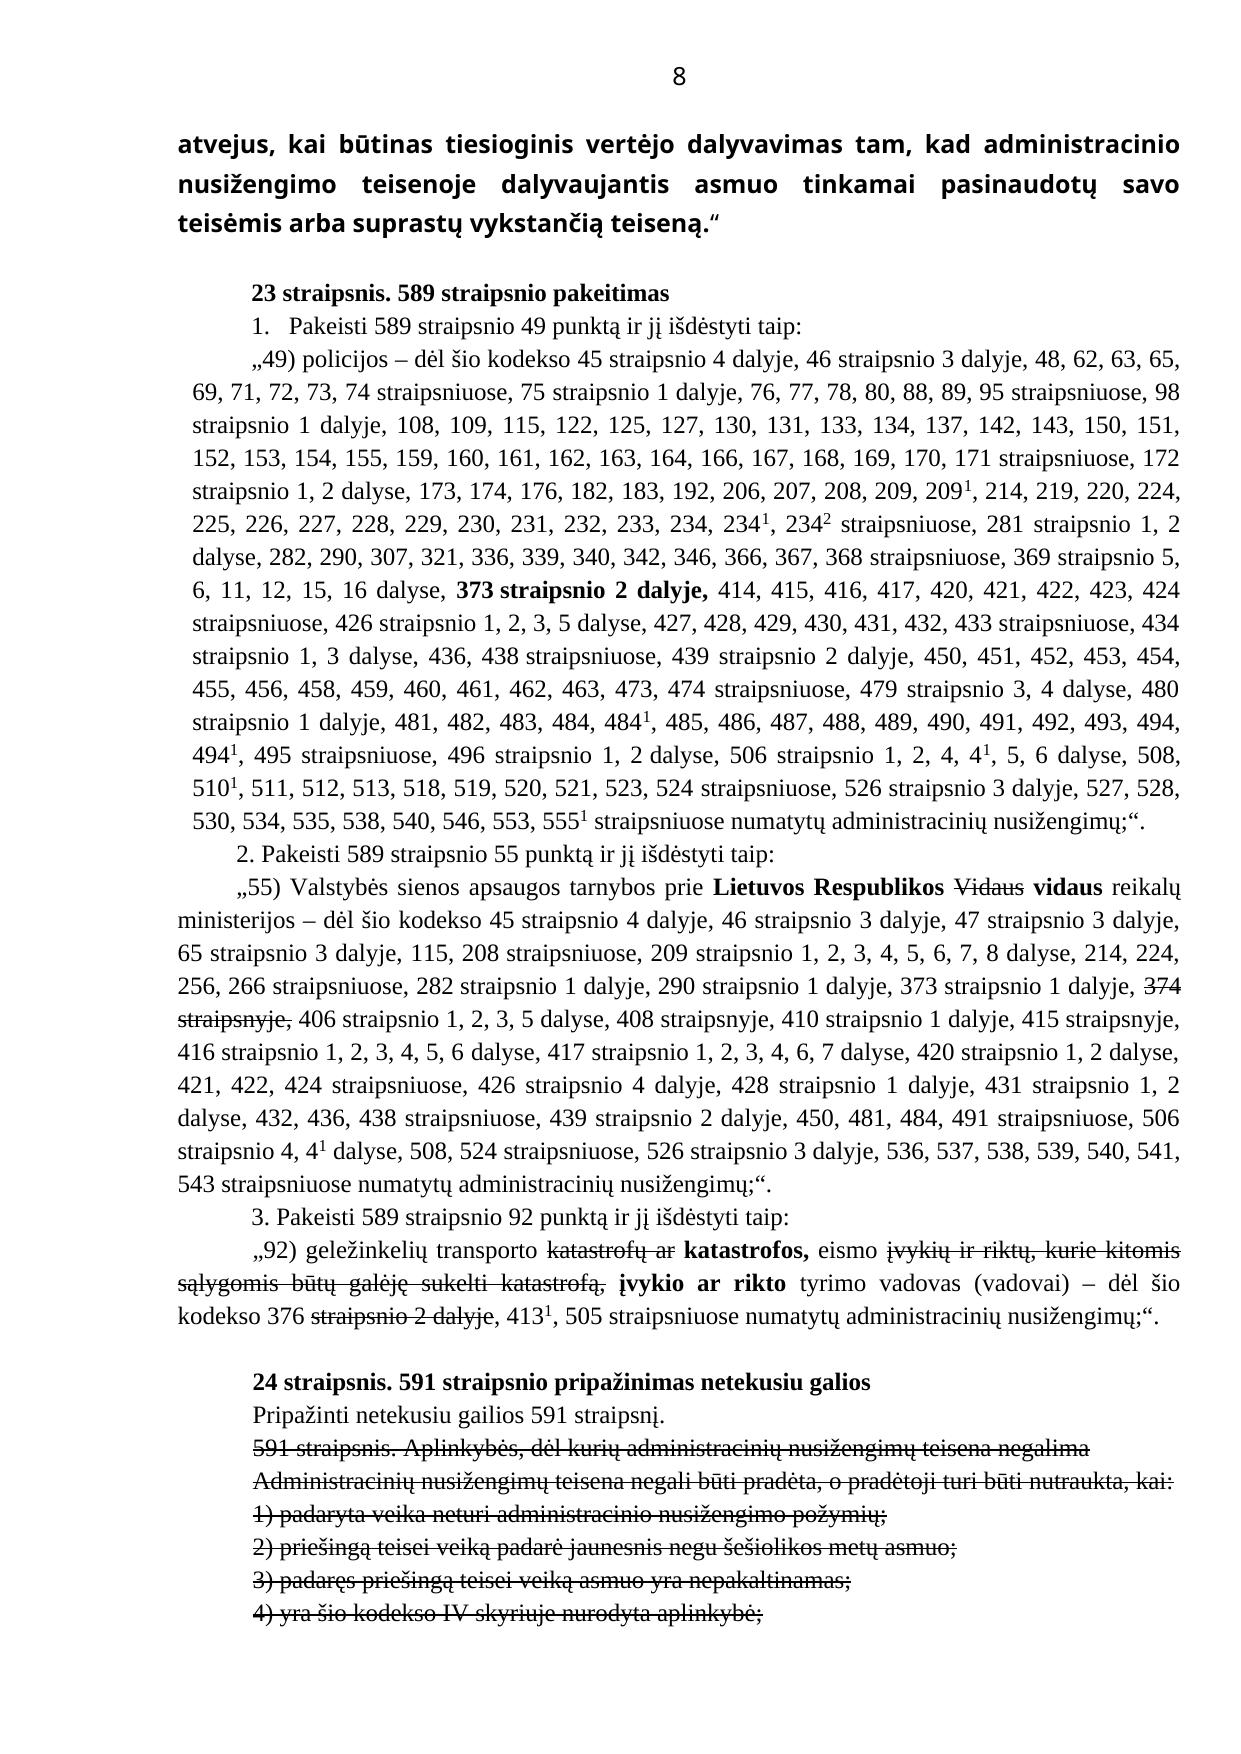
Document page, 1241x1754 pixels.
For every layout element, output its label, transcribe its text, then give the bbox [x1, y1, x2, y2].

text atvejus, kai būtinas tiesioginis vertėjo dalyvavimas tam, kad administracinio nusižengimo teisenoje dalyvaujantis asmuo tinkamai pasinaudotų savo teisėmis arba suprastų vykstančią teiseną.“ [177, 127, 1181, 239]
text „49) policijos – dėl šio kodekso 45 straipsnio 4 dalyje, 46 straipsnio 3 dalyje, 48, 62, 63, 65, 69, 71, 72, 73, 74 straipsniuose, 75 straipsnio 1 dalyje, 76, 77, 78, 80, 88, 89, 95 straipsniuose, 98 straipsnio 1 dalyje, 108, 109, 115, 122, 125, 127, 130, 131, 133, 134, 137, 142, 143, 150, 151, 152, 153, 154, 155, 159, 160, 161, 162, 163, 164, 166, 167, 168, 169, 170, 171 straipsniuose, 172 straipsnio 1, 2 dalyse, 173, 174, 176, 182, 183, 192, 206, 207, 208, 209, 2091, 214, 219, 220, 224, 225, 226, 227, 228, 229, 230, 231, 232, 233, 234, 2341, 2342 straipsniuose, 281 straipsnio 1, 2 dalyse, 282, 290, 307, 321, 336, 339, 340, 342, 346, 366, 367, 368 straipsniuose, 369 straipsnio 5, 6, 11, 12, 15, 16 dalyse, 373 straipsnio 2 dalyje, 414, 415, 416, 417, 420, 421, 422, 423, 424 straipsniuose, 426 straipsnio 1, 2, 3, 5 dalyse, 427, 428, 429, 430, 431, 432, 433 straipsniuose, 434 straipsnio 1, 3 dalyse, 436, 438 straipsniuose, 439 straipsnio 2 dalyje, 450, 451, 452, 453, 454, 455, 456, 458, 459, 460, 461, 462, 463, 473, 474 straipsniuose, 479 straipsnio 3, 4 dalyse, 480 straipsnio 1 dalyje, 481, 482, 483, 484, 4841, 485, 486, 487, 488, 489, 490, 491, 492, 493, 494, 4941, 495 straipsniuose, 496 straipsnio 1, 2 dalyse, 506 straipsnio 1, 2, 4, 41, 5, 6 dalyse, 508, 5101, 511, 512, 513, 518, 519, 520, 521, 523, 524 straipsniuose, 526 straipsnio 3 dalyje, 527, 528, 530, 534, 535, 538, 540, 546, 553, 5551 straipsniuose numatytų administracinių nusižengimų;“. [192, 344, 1181, 835]
text 591 straipsnis. Aplinkybės, dėl kurių administracinių nusižengimų teisena negalima [177, 1433, 1181, 1462]
text „55) Valstybės sienos apsaugos tarnybos prie Lietuvos Respublikos Vidaus vidaus reikalų ministerijos – dėl šio kodekso 45 straipsnio 4 dalyje, 46 straipsnio 3 dalyje, 47 straipsnio 3 dalyje, 65 straipsnio 3 dalyje, 115, 208 straipsniuose, 209 straipsnio 1, 2, 3, 4, 5, 6, 7, 8 dalyse, 214, 224, 256, 266 straipsniuose, 282 straipsnio 1 dalyje, 290 straipsnio 1 dalyje, 373 straipsnio 1 dalyje, 374 straipsnyje, 406 straipsnio 1, 2, 3, 5 dalyse, 408 straipsnyje, 410 straipsnio 1 dalyje, 415 straipsnyje, 416 straipsnio 1, 2, 3, 4, 5, 6 dalyse, 417 straipsnio 1, 2, 3, 4, 6, 7 dalyse, 420 straipsnio 1, 2 dalyse, 421, 422, 424 straipsniuose, 426 straipsnio 4 dalyje, 428 straipsnio 1 dalyje, 431 straipsnio 1, 2 dalyse, 432, 436, 438 straipsniuose, 439 straipsnio 2 dalyje, 450, 481, 484, 491 straipsniuose, 506 straipsnio 4, 41 dalyse, 508, 524 straipsniuose, 526 straipsnio 3 dalyje, 536, 537, 538, 539, 540, 541, 543 straipsniuose numatytų administracinių nusižengimų;“. [177, 872, 1181, 1198]
text 1. Pakeisti 589 straipsnio 49 punktą ir jį išdėstyti taip: [251, 311, 1181, 339]
text „92) geležinkelių transporto katastrofų ar katastrofos, eismo įvykių ir riktų, kurie kitomis sąlygomis būtų galėję sukelti katastrofą, įvykio ar rikto tyrimo vadovas (vadovai) – dėl šio kodekso 376 straipsnio 2 dalyje, 4131, 505 straipsniuose numatytų administracinių nusižengimų;“. [177, 1235, 1181, 1330]
text 3. Pakeisti 589 straipsnio 92 punktą ir jį išdėstyti taip: [177, 1202, 1181, 1231]
text 3) padaręs priešingą teisei veiką asmuo yra nepakaltinamas; [177, 1566, 1181, 1594]
text 4) yra šio kodekso IV skyriuje nurodyta aplinkybė; [177, 1598, 1181, 1627]
text 1) padaryta veika neturi administracinio nusižengimo požymių; [177, 1499, 1181, 1528]
text 24 straipsnis. 591 straipsnio pripažinimas netekusiu galios [177, 1367, 1181, 1396]
text 2) priešingą teisei veiką padarė jaunesnis negu šešiolikos metų asmuo; [177, 1532, 1181, 1561]
text 2. Pakeisti 589 straipsnio 55 punktą ir jį išdėstyti taip: [177, 839, 1181, 868]
text Administracinių nusižengimų teisena negali būti pradėta, o pradėtoji turi būti nutraukta, kai: [177, 1466, 1181, 1495]
text 23 straipsnis. 589 straipsnio pakeitimas [177, 278, 1181, 306]
text Pripažinti netekusiu gailios 591 straipsnį. [177, 1400, 1181, 1429]
